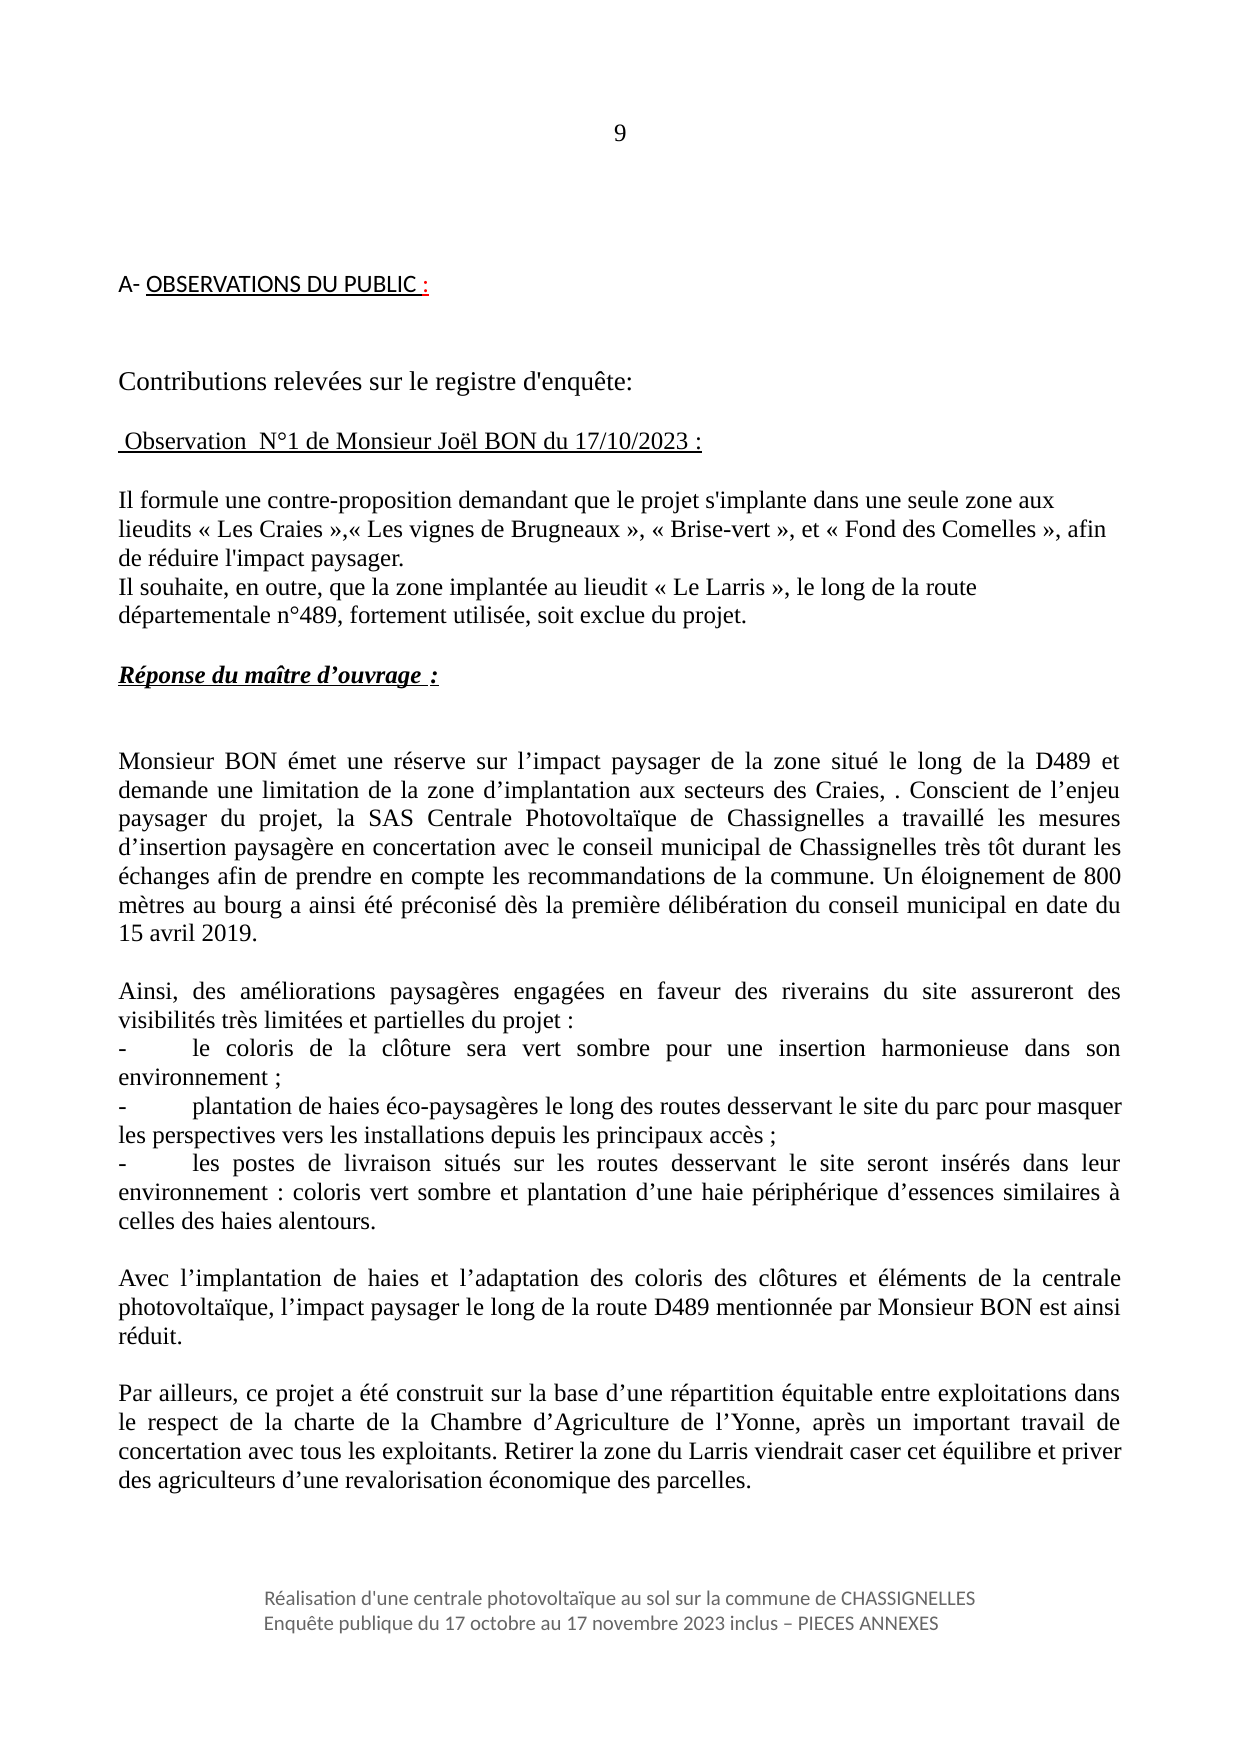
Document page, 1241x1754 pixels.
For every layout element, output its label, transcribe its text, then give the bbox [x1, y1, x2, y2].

text Observation N°1 de Monsieur Joël BON du 17/10/2023 : [118, 426, 1122, 455]
text Avec l’implantation de haies et l’adaptation des coloris des clôtures et éléments de la centrale photovoltaïque, l’impact paysager le long de la route D489 mentionnée par Monsieur BON est ainsi réduit. [118, 1263, 1122, 1350]
text Ainsi, des améliorations paysagères engagées en faveur des riverains du site assureront des visibilités très limitées et partielles du projet : [118, 976, 1122, 1033]
text - plantation de haies éco-paysagères le long des routes desservant le site du parc pour masquer les perspectives vers les installations depuis les principaux accès ; [118, 1091, 1122, 1148]
text Contributions relevées sur le registre d'enquête: [118, 364, 1122, 396]
text Par ailleurs, ce projet a été construit sur la base d’une répartition équitable entre exploitations dans le respect de la charte de la Chambre d’Agriculture de l’Yonne, après un important travail de concertation avec tous les exploitants. Retirer la zone du Larris viendrait caser cet équilibre et priver des agriculteurs d’une revalorisation économique des parcelles. [118, 1378, 1122, 1493]
text Il souhaite, en outre, que la zone implantée au lieudit « Le Larris », le long de la route départementale n°489, fortement utilisée, soit exclue du projet. [118, 572, 1122, 629]
text A- OBSERVATIONS DU PUBLIC : [118, 268, 1122, 298]
text - le coloris de la clôture sera vert sombre pour une insertion harmonieuse dans son environnement ; [118, 1033, 1122, 1091]
text Monsieur BON émet une réserve sur l’impact paysager de la zone situé le long de la D489 et demande une limitation de la zone d’implantation aux secteurs des Craies, . Conscient de l’enjeu paysager du projet, la SAS Centrale Photovoltaïque de Chassignelles a travaillé les mesures d’insertion paysagère en concertation avec le conseil municipal de Chassignelles très tôt durant les échanges afin de prendre en compte les recommandations de la commune. Un éloignement de 800 mètres au bourg a ainsi été préconisé dès la première délibération du conseil municipal en date du 15 avril 2019. [118, 746, 1122, 947]
text - les postes de livraison situés sur les routes desservant le site seront insérés dans leur environnement : coloris vert sombre et plantation d’une haie périphérique d’essences similaires à celles des haies alentours. [118, 1148, 1122, 1235]
text Il formule une contre-proposition demandant que le projet s'implante dans une seule zone aux lieudits « Les Craies »,« Les vignes de Brugneaux », « Brise-vert », et « Fond des Comelles », afin de réduire l'impact paysager. [118, 486, 1122, 572]
text Réponse du maître d’ouvrage : [118, 660, 1122, 688]
